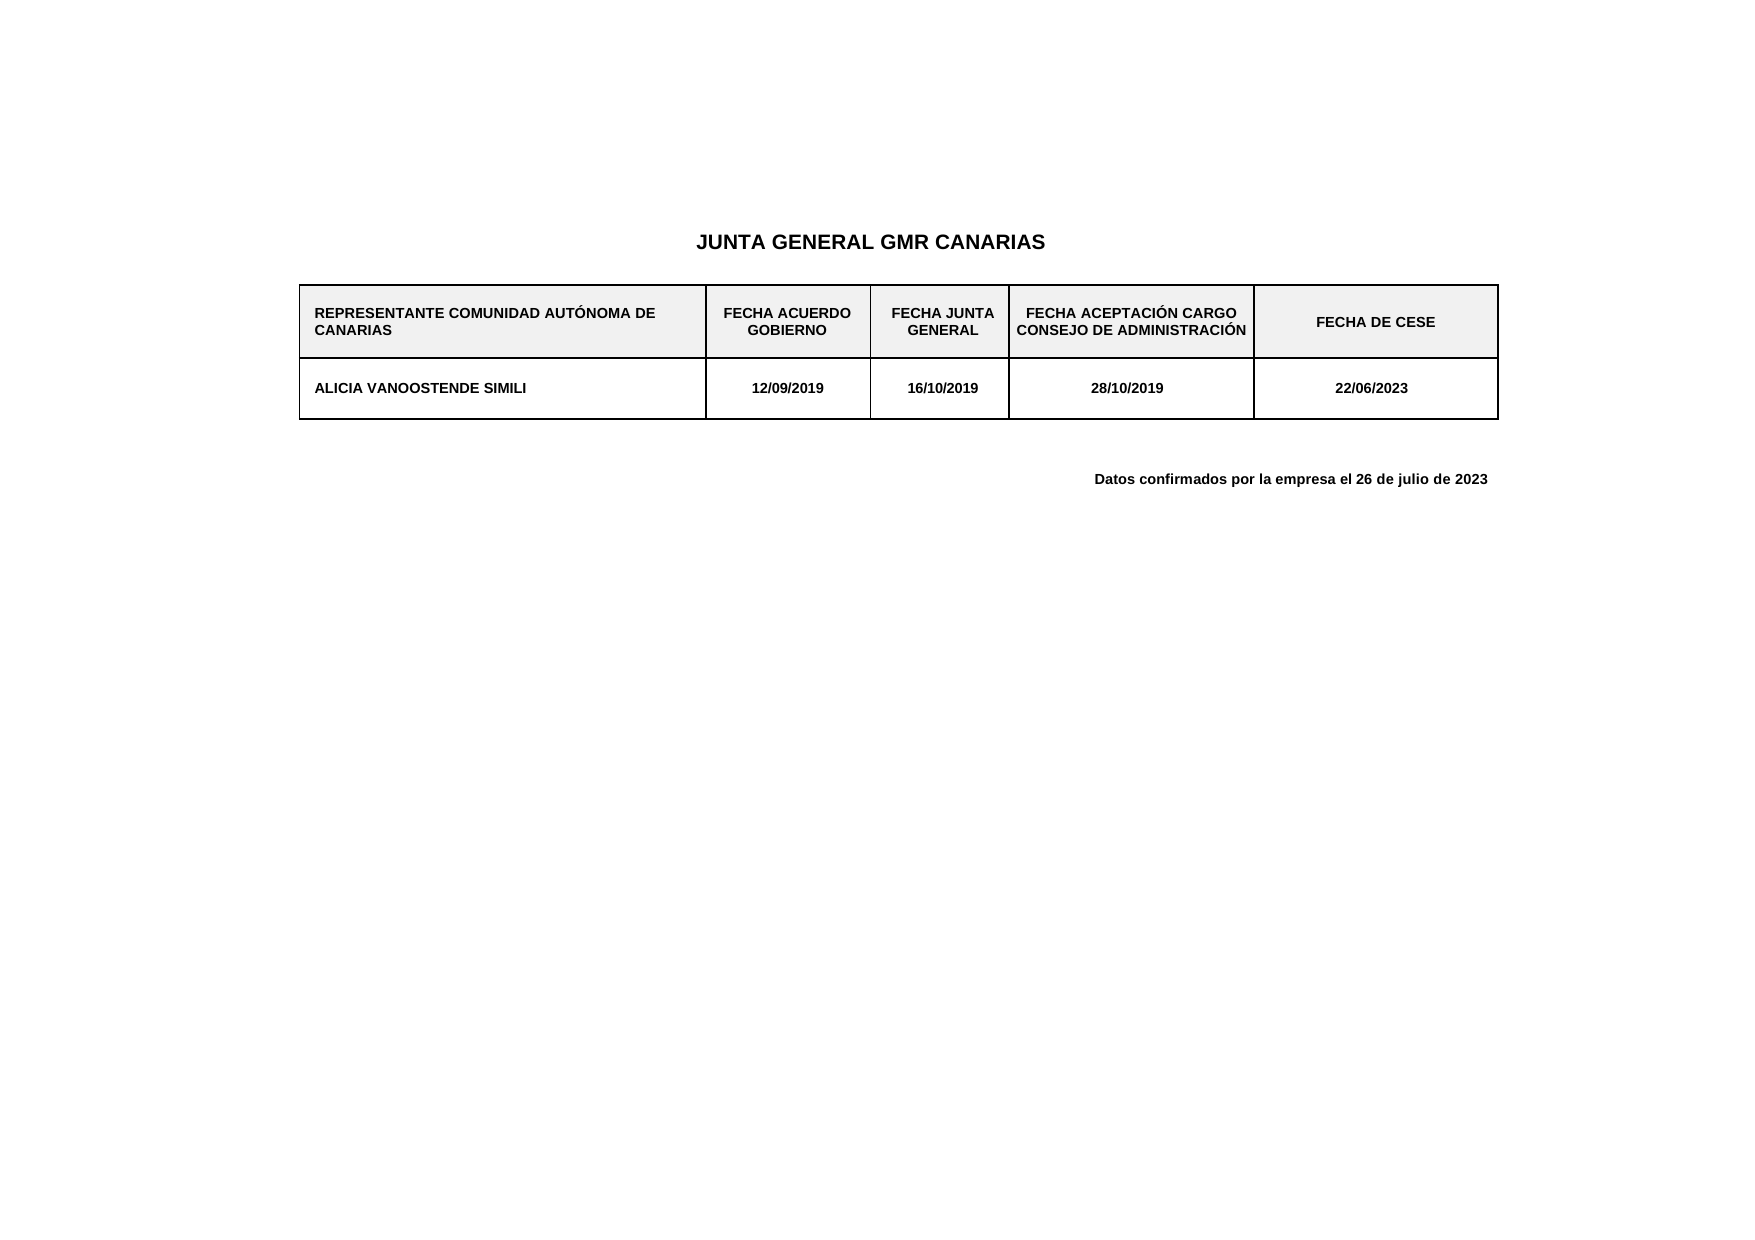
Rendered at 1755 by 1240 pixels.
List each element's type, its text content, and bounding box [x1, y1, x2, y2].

table_cell 12/09/2019 [707, 359, 870, 418]
table_header FECHA ACEPTACIÓN CARGO CONSEJO DE ADMINISTRACIÓN [1010, 286, 1253, 357]
table_header FECHA DE CESE [1255, 286, 1497, 357]
table_cell 22/06/2023 [1255, 359, 1497, 418]
table_header FECHA ACUERDO GOBIERNO [707, 286, 870, 357]
table_header FECHA JUNTA GENERAL [871, 286, 1008, 357]
table_cell ALICIA VANOOSTENDE SIMILI [300, 359, 705, 418]
table_header REPRESENTANTE COMUNIDAD AUTÓNOMA DE CANARIAS [300, 286, 705, 357]
text JUNTA GENERAL GMR CANARIAS [239, 225, 1502, 254]
table_cell 28/10/2019 [1010, 359, 1253, 418]
table_cell 16/10/2019 [871, 359, 1008, 418]
text Datos confirmados por la empresa el 26 de julio de 2023 [239, 471, 1488, 487]
